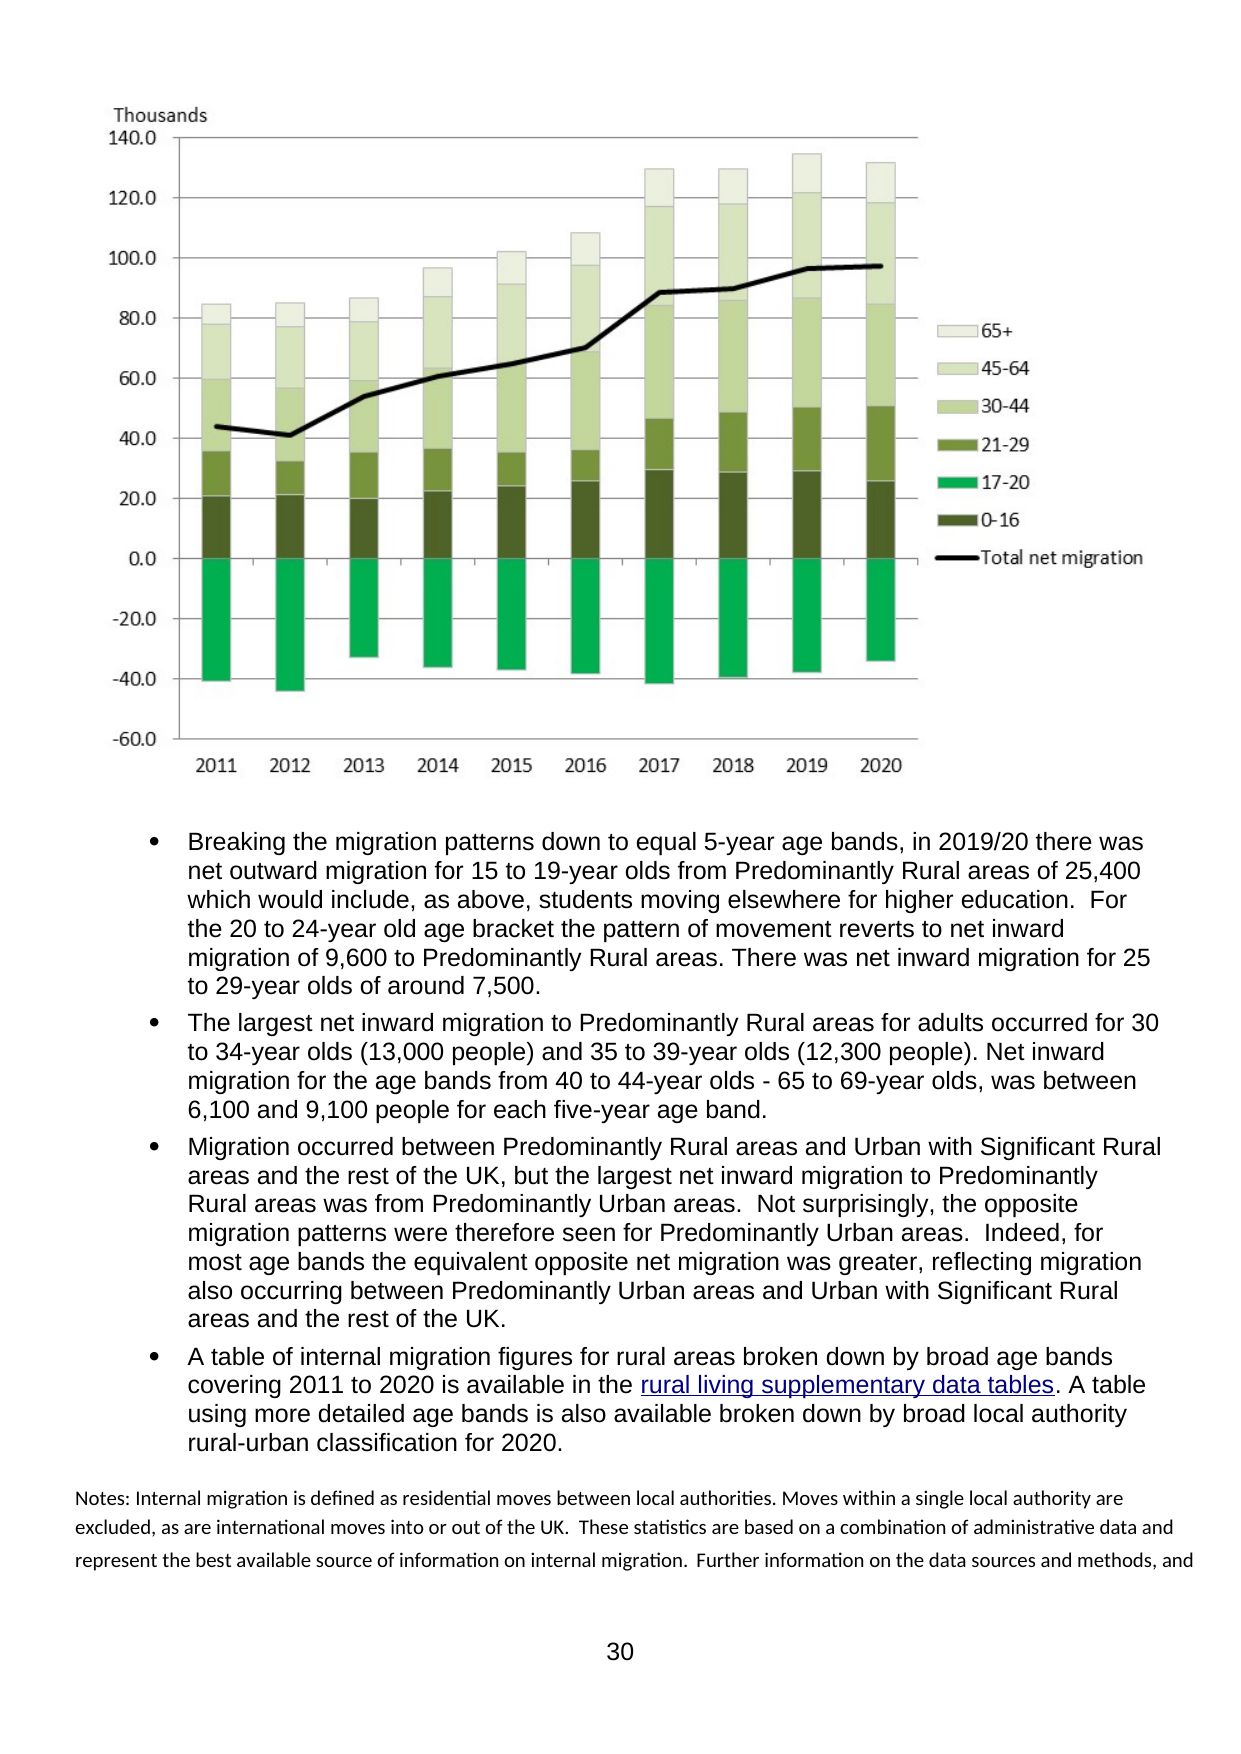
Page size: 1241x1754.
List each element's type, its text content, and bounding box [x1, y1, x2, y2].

list A table of internal migration figures for rural areas broken down by broad age bands covering 2011 to 2020 is available in the rural living supplementary data tables. A table using more detailed age bands is also available broken down by broad local authority rural-urban classification for 2020. [150, 1341, 1165, 1457]
list Migration occurred between Predominantly Rural areas and Urban with Significant Rural areas and the rest of the UK, but the largest net inward migration to Predominantly Rural areas was from Predominantly Urban areas. Not surprisingly, the opposite migration patterns were therefore seen for Predominantly Urban areas. Indeed, for most age bands the equivalent opposite net migration was greater, reflecting migration also occurring between Predominantly Urban areas and Urban with Significant Rural areas and the rest of the UK. [150, 1132, 1165, 1333]
list Breaking the migration patterns down to equal 5-year age bands, in 2019/20 there was net outward migration for 15 to 19-year olds from Predominantly Rural areas of 25,400 which would include, as above, students moving elsewhere for higher education. For the 20 to 24-year old age bracket the pattern of movement reverts to net inward migration of 9,600 to Predominantly Rural areas. There was net inward migration for 25 to 29-year olds of around 7,500. [150, 827, 1165, 1000]
list The largest net inward migration to Predominantly Rural areas for adults occurred for 30 to 34-year olds (13,000 people) and 35 to 39-year olds (12,300 people). Net inward migration for the age bands from 40 to 44-year olds - 65 to 69-year olds, was between 6,100 and 9,100 people for each five-year age band. [150, 1008, 1165, 1123]
text Notes: Internal migration is defined as residential moves between local authorities. Moves within a single local authority are excluded, as are international moves into or out of the UK. These statistics are based on a combination of administrative data and represent the best available source of information on internal migration. Further information on the data sources and methods, and [75, 1485, 1197, 1573]
